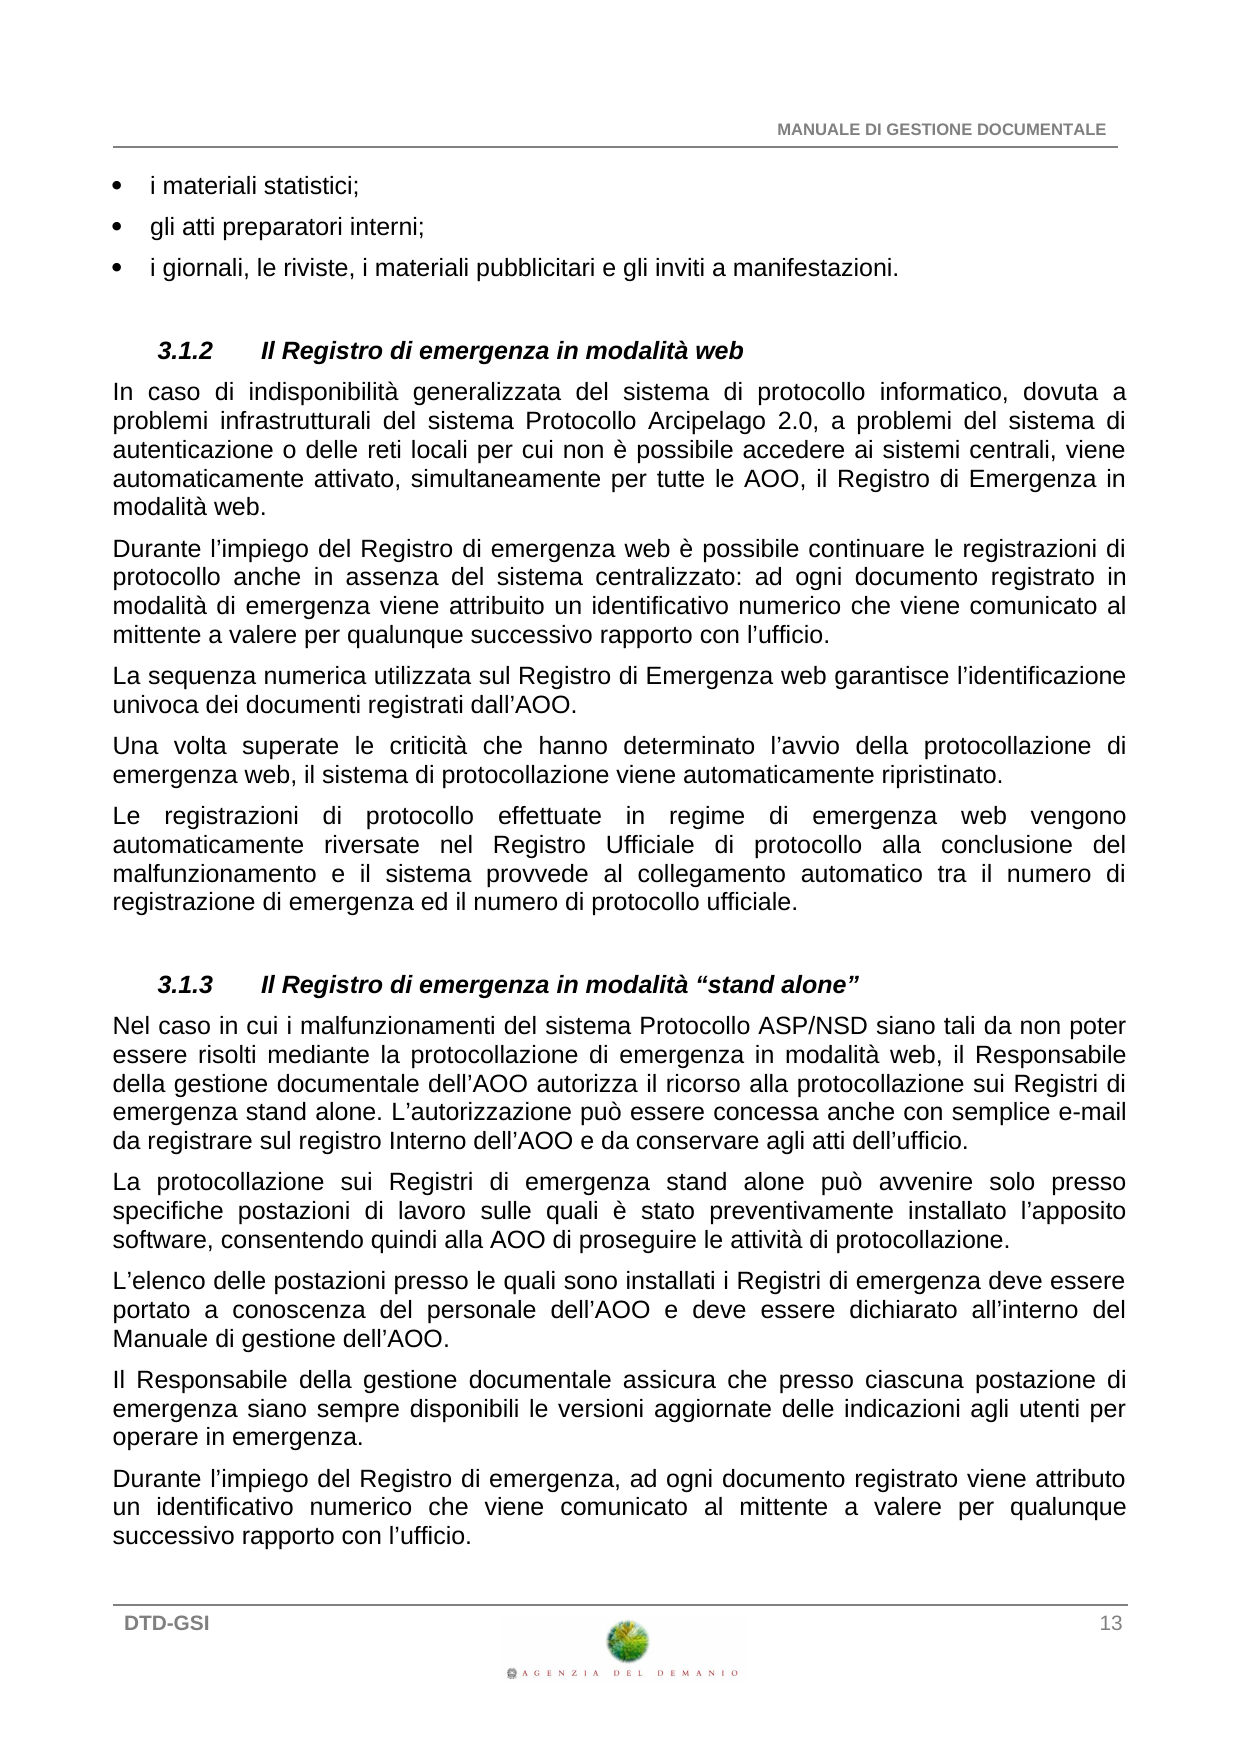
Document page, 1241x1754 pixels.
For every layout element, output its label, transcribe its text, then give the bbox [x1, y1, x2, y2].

text L’elenco delle postazioni presso le quali sono installati i Registri di emergenza deve essere portato a conoscenza del personale dell’AOO e deve essere dichiarato all’interno del Manuale di gestione dell’AOO. [112, 1266, 1128, 1352]
text Il Responsabile della gestione documentale assicura che presso ciascuna postazione di emergenza siano sempre disponibili le versioni aggiornate delle indicazioni agli utenti per operare in emergenza. [112, 1365, 1128, 1451]
text Nel caso in cui i malfunzionamenti del sistema Protocollo ASP/NSD siano tali da non poter essere risolti mediante la protocollazione di emergenza in modalità web, il Responsabile della gestione documentale dell’AOO autorizza il ricorso alla protocollazione sui Registri di emergenza stand alone. L’autorizzazione può essere concessa anche con semplice e-mail da registrare sul registro Interno dell’AOO e da conservare agli atti dell’ufficio. [112, 1011, 1128, 1155]
list Il Registro di emergenza in modalità “stand alone” [157, 970, 1128, 998]
text Durante l’impiego del Registro di emergenza, ad ogni documento registrato viene attributo un identificativo numerico che viene comunicato al mittente a valere per qualunque successivo rapporto con l’ufficio. [112, 1463, 1128, 1550]
list i giornali, le riviste, i materiali pubblicitari e gli inviti a manifestazioni. [112, 253, 1128, 282]
list gli atti preparatori interni; [112, 212, 1128, 241]
text Le registrazioni di protocollo effettuate in regime di emergenza web vengono automaticamente riversate nel Registro Ufficiale di protocollo alla conclusione del malfunzionamento e il sistema provvede al collegamento automatico tra il numero di registrazione di emergenza ed il numero di protocollo ufficiale. [112, 801, 1128, 916]
list Il Registro di emergenza in modalità web [157, 336, 1128, 365]
text La protocollazione sui Registri di emergenza stand alone può avvenire solo presso specifiche postazioni di lavoro sulle quali è stato preventivamente installato l’apposito software, consentendo quindi alla AOO di proseguire le attività di protocollazione. [112, 1167, 1128, 1253]
text La sequenza numerica utilizzata sul Registro di Emergenza web garantisce l’identificazione univoca dei documenti registrati dall’AOO. [112, 661, 1128, 718]
text Una volta superate le criticità che hanno determinato l’avvio della protocollazione di emergenza web, il sistema di protocollazione viene automaticamente ripristinato. [112, 731, 1128, 788]
text Durante l’impiego del Registro di emergenza web è possibile continuare le registrazioni di protocollo anche in assenza del sistema centralizzato: ad ogni documento registrato in modalità di emergenza viene attribuito un identificativo numerico che viene comunicato al mittente a valere per qualunque successivo rapporto con l’ufficio. [112, 533, 1128, 648]
list i materiali statistici; [112, 171, 1128, 199]
text In caso di indisponibilità generalizzata del sistema di protocollo informatico, dovuta a problemi infrastrutturali del sistema Protocollo Arcipelago 2.0, a problemi del sistema di autenticazione o delle reti locali per cui non è possibile accedere ai sistemi centrali, viene automaticamente attivato, simultaneamente per tutte le AOO, il Registro di Emergenza in modalità web. [112, 377, 1128, 521]
